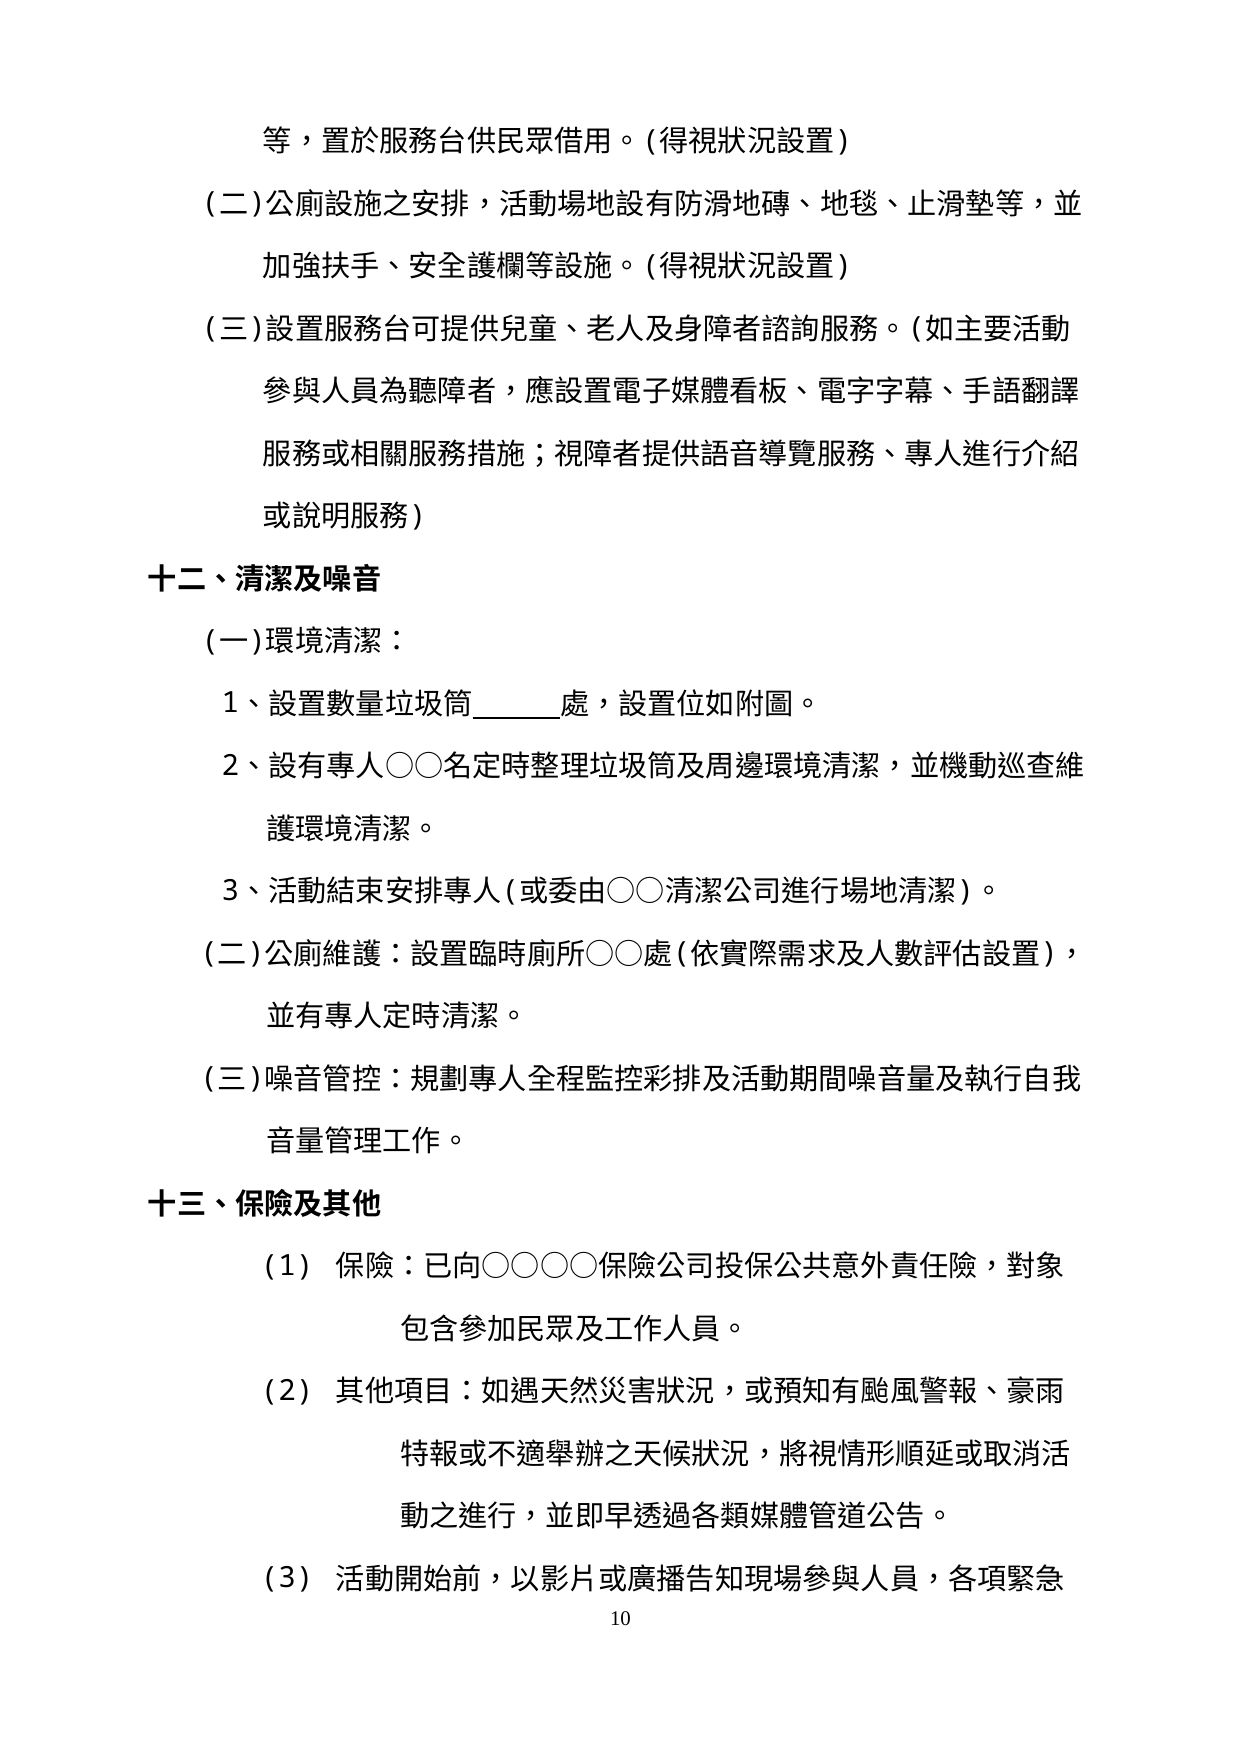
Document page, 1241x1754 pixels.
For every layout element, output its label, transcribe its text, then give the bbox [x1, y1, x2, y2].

text (一)環境清潔： [201, 597, 1093, 660]
list 其他項目：如遇天然災害狀況，或預知有颱風警報、豪雨特報或不適舉辦之天候狀況，將視情形順延或取消活動之進行，並即早透過各類媒體管道公告。 [261, 1347, 1093, 1535]
text 十三、保險及其他 [148, 1160, 1093, 1222]
list 活動開始前，以影片或廣播告知現場參與人員，各項緊急 [261, 1535, 1093, 1597]
text 3、活動結束安排專人(或委由○○清潔公司進行場地清潔)。 [221, 847, 1093, 910]
text 十二、清潔及噪音 [148, 535, 1093, 597]
text 等，置於服務台供民眾借用。(得視狀況設置) [201, 97, 1093, 160]
text (三)設置服務台可提供兒童、老人及身障者諮詢服務。(如主要活動參與人員為聽障者，應設置電子媒體看板、電字字幕、手語翻譯服務或相關服務措施；視障者提供語音導覽服務、專人進行介紹或說明服務) [201, 285, 1093, 535]
text (二)公廁設施之安排，活動場地設有防滑地磚、地毯、止滑墊等，並加強扶手、安全護欄等設施。(得視狀況設置) [201, 160, 1093, 285]
text (二)公廁維護：設置臨時廁所○○處(依實際需求及人數評估設置)，並有專人定時清潔。 [200, 910, 1093, 1035]
text (三)噪音管控：規劃專人全程監控彩排及活動期間噪音量及執行自我音量管理工作。 [200, 1035, 1093, 1160]
list 保險：已向○○○○保險公司投保公共意外責任險，對象包含參加民眾及工作人員。 [261, 1222, 1093, 1347]
text 2、設有專人○○名定時整理垃圾筒及周邊環境清潔，並機動巡查維護環境清潔。 [221, 722, 1093, 847]
text 1、設置數量垃圾筒 處，設置位如附圖。 [221, 660, 1093, 722]
